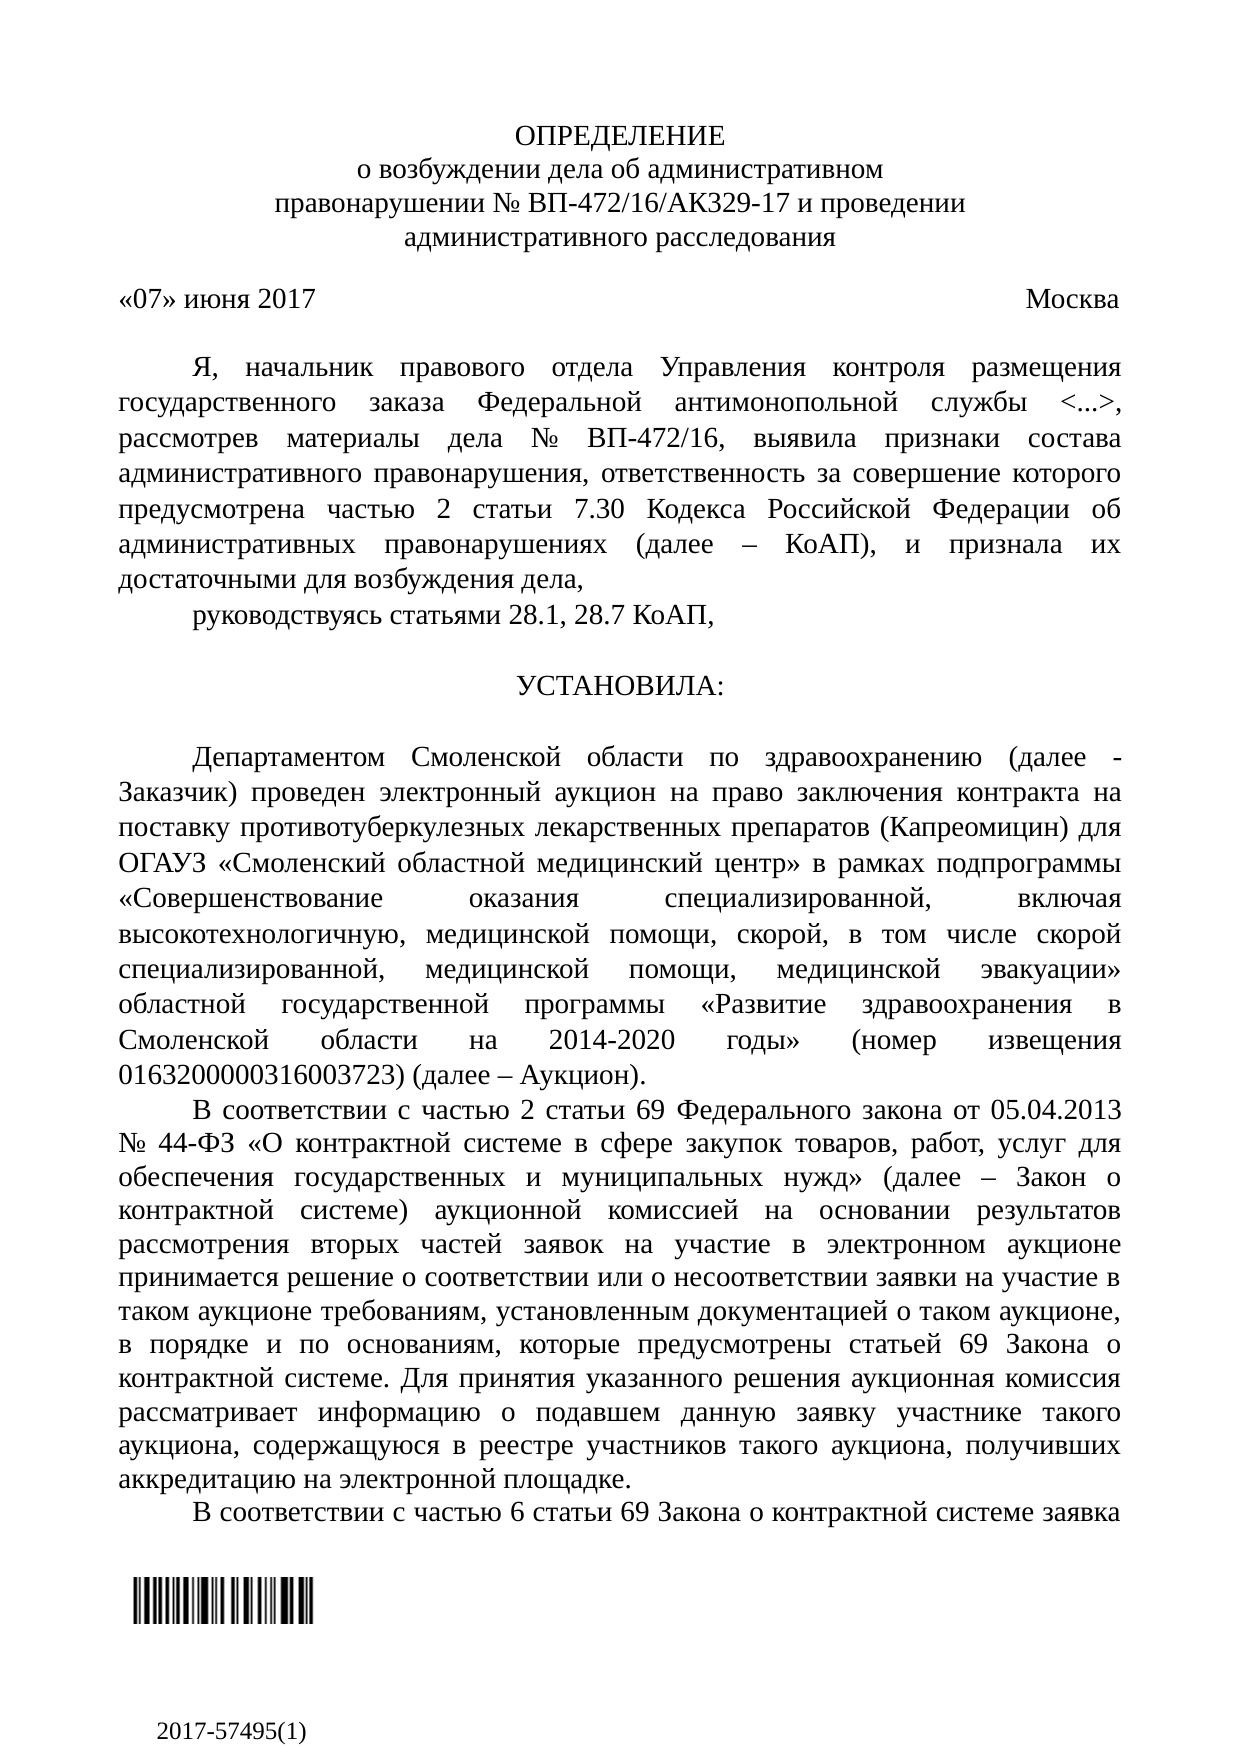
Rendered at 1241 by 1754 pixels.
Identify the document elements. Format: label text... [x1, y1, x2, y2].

text УСТАНОВИЛА: [118, 667, 1122, 702]
text о возбуждении дела об административном [118, 152, 1122, 185]
text В соответствии с частью 6 статьи 69 Закона о контрактной системе заявка [118, 1494, 1122, 1528]
text Я, начальник правового отдела Управления контроля размещения государственного заказа Федеральной антимонопольной службы <...>, рассмотрев материалы дела № ВП-472/16, выявила признаки состава административного правонарушения, ответственность за совершение которого предусмотрена частью 2 статьи 7.30 Кодекса Российской Федерации об административных правонарушениях (далее – КоАП), и признала их достаточными для возбуждения дела, [118, 348, 1122, 596]
text административного расследования [118, 219, 1122, 252]
text В соответствии с частью 2 статьи 69 Федерального закона от 05.04.2013 № 44-ФЗ «О контрактной системе в сфере закупок товаров, работ, услуг для обеспечения государственных и муниципальных нужд» (далее – Закон о контрактной системе) аукционной комиссией на основании результатов рассмотрения вторых частей заявок на участие в электронном аукционе принимается решение о соответствии или о несоответствии заявки на участие в таком аукционе требованиям, установленным документацией о таком аукционе, в порядке и по основаниям, которые предусмотрены статьей 69 Закона о контрактной системе. Для принятия указанного решения аукционная комиссия рассматривает информацию о подавшем данную заявку участнике такого аукциона, содержащуюся в реестре участников такого аукциона, получивших аккредитацию на электронной площадке. [118, 1092, 1122, 1494]
text руководствуясь статьями 28.1, 28.7 КоАП, [118, 596, 1122, 631]
picture [118, 1577, 331, 1624]
text «07» июня 2017 Москва [118, 281, 1122, 314]
text правонарушении № ВП-472/16/АК329-17 и проведении [118, 185, 1122, 219]
text Департаментом Смоленской области по здравоохранению (далее - Заказчик) проведен электронный аукцион на право заключения контракта на поставку противотуберкулезных лекарственных препаратов (Капреомицин) для ОГАУЗ «Смоленский областной медицинский центр» в рамках подпрограммы «Совершенствование оказания специализированной, включая высокотехнологичную, медицинской помощи, скорой, в том числе скорой специализированной, медицинской помощи, медицинской эвакуации» областной государственной программы «Развитие здравоохранения в Смоленской области на 2014-2020 годы» (номер извещения 0163200000316003723) (далее – Аукцион). [118, 738, 1122, 1092]
text ОПРЕДЕЛЕНИЕ [118, 118, 1122, 152]
